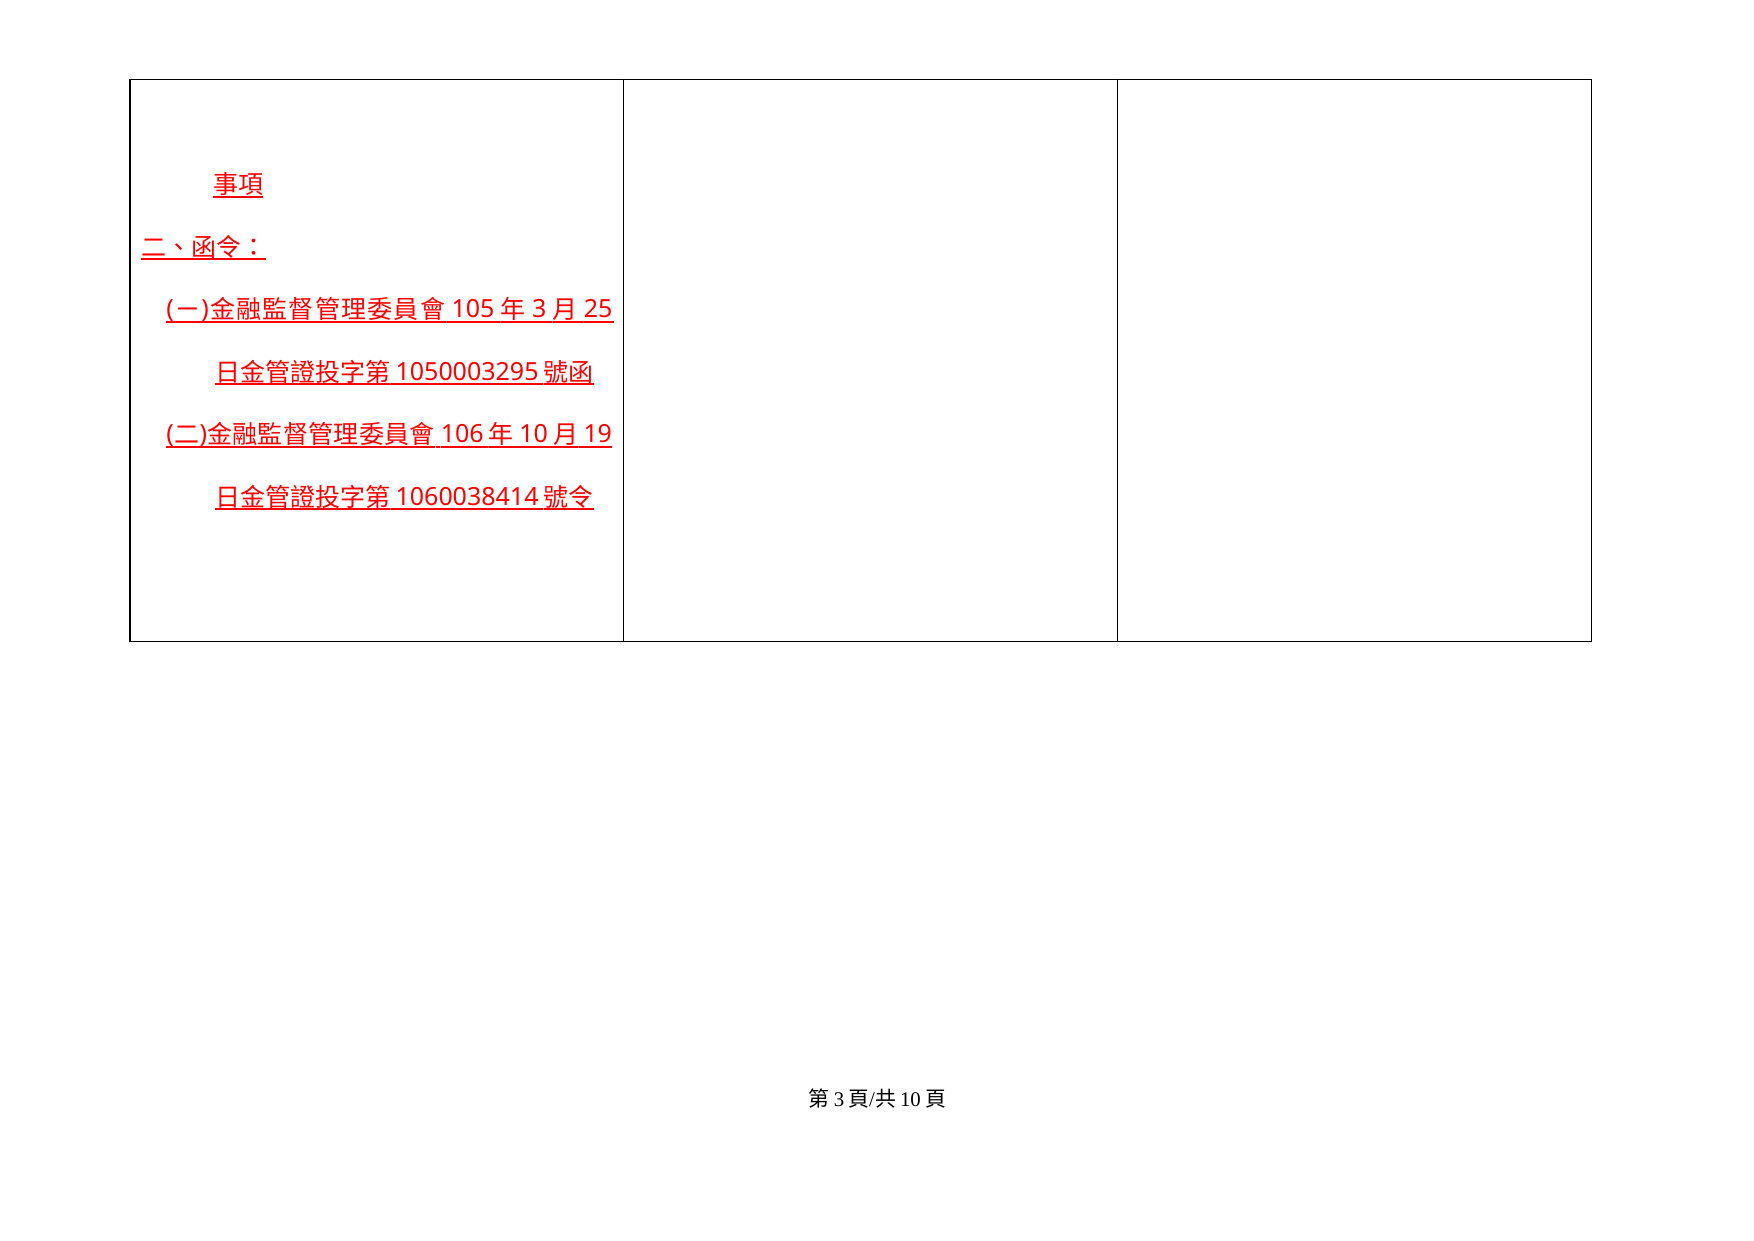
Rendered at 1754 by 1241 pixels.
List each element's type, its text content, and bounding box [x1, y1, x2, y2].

table_cell [1118, 80, 1591, 641]
table_cell [624, 80, 1117, 641]
table_cell 事項 二、函令： (ㄧ)金融監督管理委員會105年3月25日金管證投字第1050003295號函 (二)金融監督管理委員會106年10月19日金管證投字第1060038414號令 [131, 80, 623, 641]
